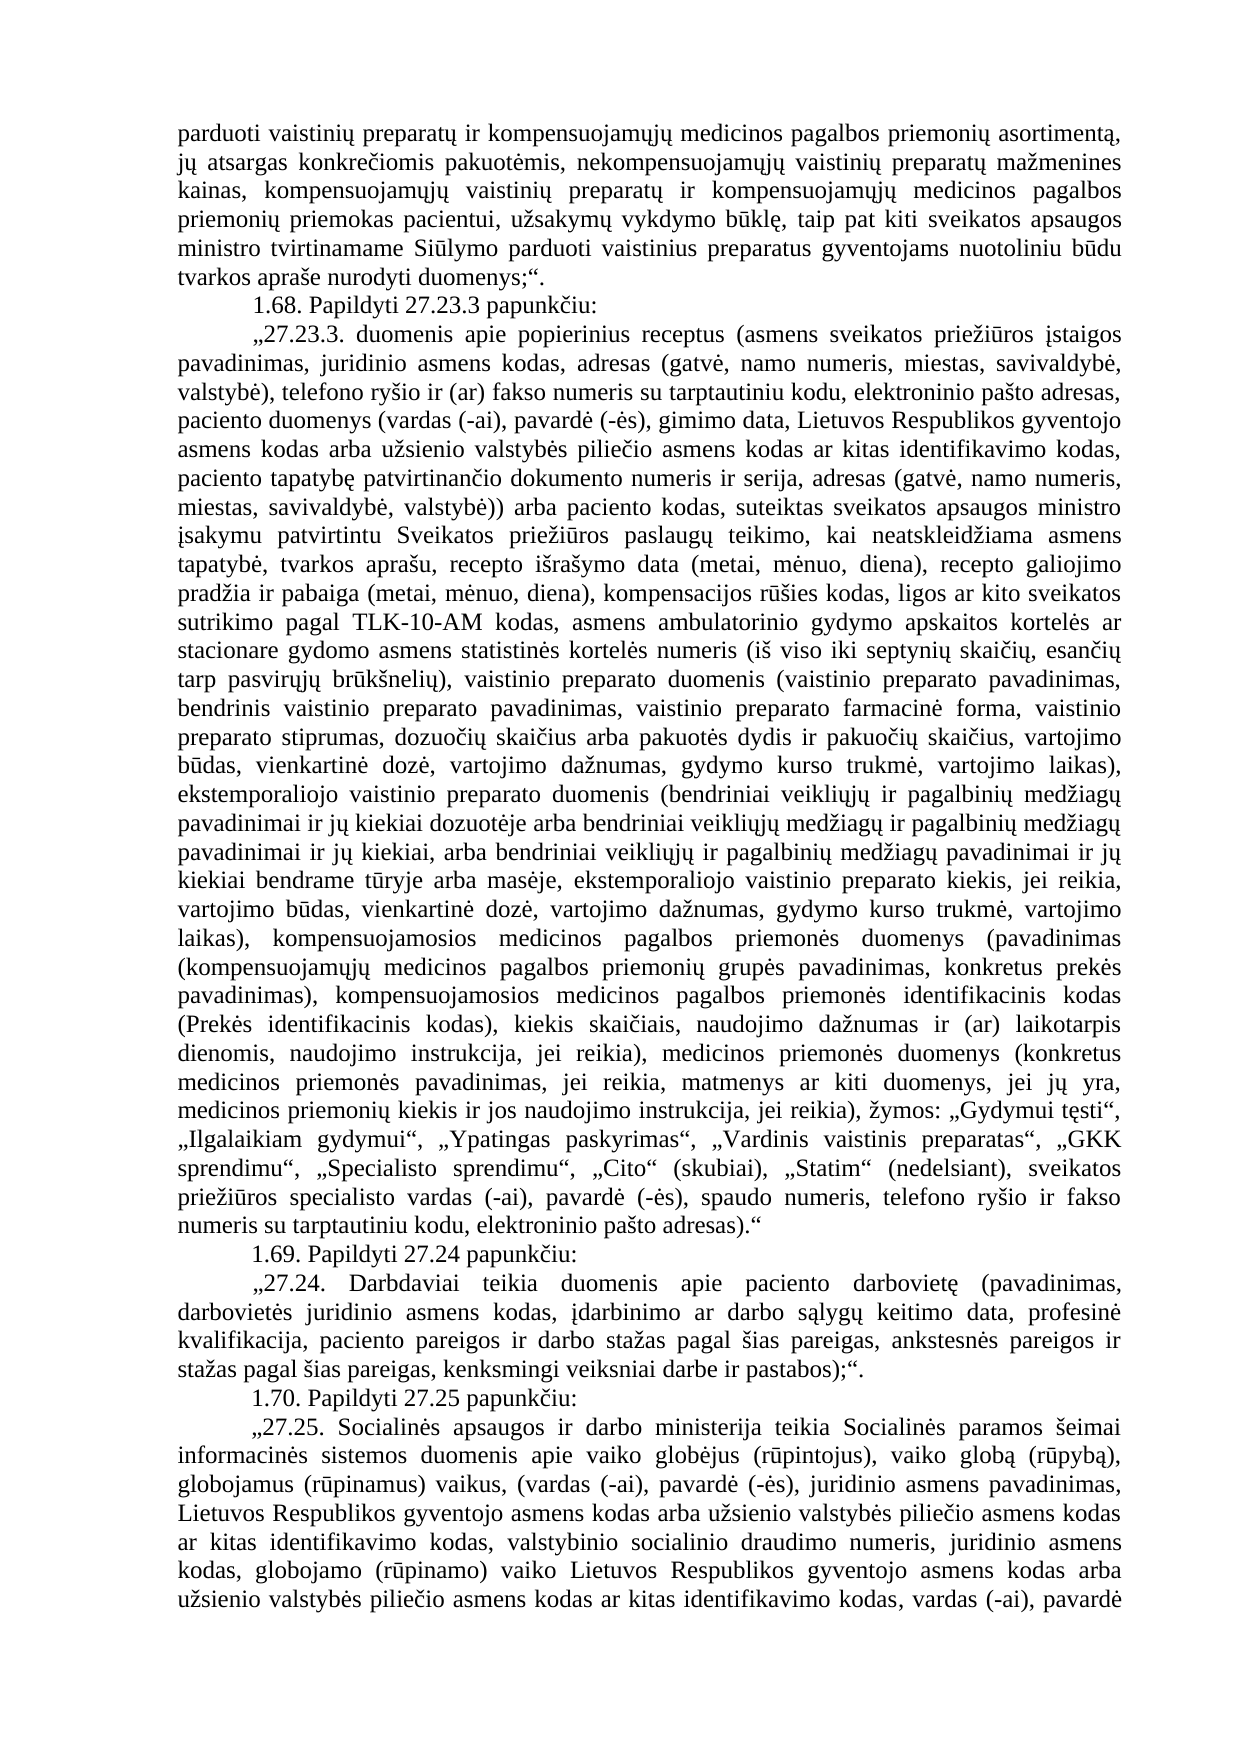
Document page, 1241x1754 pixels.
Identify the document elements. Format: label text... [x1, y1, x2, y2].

text „27.24. Darbdaviai teikia duomenis apie paciento darbovietę (pavadinimas, darbovietės juridinio asmens kodas, įdarbinimo ar darbo sąlygų keitimo data, profesinė kvalifikacija, paciento pareigos ir darbo stažas pagal šias pareigas, ankstesnės pareigos ir stažas pagal šias pareigas, kenksmingi veiksniai darbe ir pastabos);“. [177, 1268, 1122, 1383]
text „27.23.3. duomenis apie popierinius receptus (asmens sveikatos priežiūros įstaigos pavadinimas, juridinio asmens kodas, adresas (gatvė, namo numeris, miestas, savivaldybė, valstybė), telefono ryšio ir (ar) fakso numeris su tarptautiniu kodu, elektroninio pašto adresas, paciento duomenys (vardas (-ai), pavardė (-ės), gimimo data, Lietuvos Respublikos gyventojo asmens kodas arba užsienio valstybės piliečio asmens kodas ar kitas identifikavimo kodas, paciento tapatybę patvirtinančio dokumento numeris ir serija, adresas (gatvė, namo numeris, miestas, savivaldybė, valstybė)) arba paciento kodas, suteiktas sveikatos apsaugos ministro įsakymu patvirtintu Sveikatos priežiūros paslaugų teikimo, kai neatskleidžiama asmens tapatybė, tvarkos aprašu, recepto išrašymo data (metai, mėnuo, diena), recepto galiojimo pradžia ir pabaiga (metai, mėnuo, diena), kompensacijos rūšies kodas, ligos ar kito sveikatos sutrikimo pagal TLK-10-AM kodas, asmens ambulatorinio gydymo apskaitos kortelės ar stacionare gydomo asmens statistinės kortelės numeris (iš viso iki septynių skaičių, esančių tarp pasvirųjų brūkšnelių), vaistinio preparato duomenis (vaistinio preparato pavadinimas, bendrinis vaistinio preparato pavadinimas, vaistinio preparato farmacinė forma, vaistinio preparato stiprumas, dozuočių skaičius arba pakuotės dydis ir pakuočių skaičius, vartojimo būdas, vienkartinė dozė, vartojimo dažnumas, gydymo kurso trukmė, vartojimo laikas), ekstemporaliojo vaistinio preparato duomenis (bendriniai veikliųjų ir pagalbinių medžiagų pavadinimai ir jų kiekiai dozuotėje arba bendriniai veikliųjų medžiagų ir pagalbinių medžiagų pavadinimai ir jų kiekiai, arba bendriniai veikliųjų ir pagalbinių medžiagų pavadinimai ir jų kiekiai bendrame tūryje arba masėje, ekstemporaliojo vaistinio preparato kiekis, jei reikia, vartojimo būdas, vienkartinė dozė, vartojimo dažnumas, gydymo kurso trukmė, vartojimo laikas), kompensuojamosios medicinos pagalbos priemonės duomenys (pavadinimas (kompensuojamųjų medicinos pagalbos priemonių grupės pavadinimas, konkretus prekės pavadinimas), kompensuojamosios medicinos pagalbos priemonės identifikacinis kodas (Prekės identifikacinis kodas), kiekis skaičiais, naudojimo dažnumas ir (ar) laikotarpis dienomis, naudojimo instrukcija, jei reikia), medicinos priemonės duomenys (konkretus medicinos priemonės pavadinimas, jei reikia, matmenys ar kiti duomenys, jei jų yra, medicinos priemonių kiekis ir jos naudojimo instrukcija, jei reikia), žymos: „Gydymui tęsti“, „Ilgalaikiam gydymui“, „Ypatingas paskyrimas“, „Vardinis vaistinis preparatas“, „GKK sprendimu“, „Specialisto sprendimu“, „Cito“ (skubiai), „Statim“ (nedelsiant), sveikatos priežiūros specialisto vardas (-ai), pavardė (-ės), spaudo numeris, telefono ryšio ir fakso numeris su tarptautiniu kodu, elektroninio pašto adresas).“ [177, 319, 1122, 1239]
text parduoti vaistinių preparatų ir kompensuojamųjų medicinos pagalbos priemonių asortimentą, jų atsargas konkrečiomis pakuotėmis, nekompensuojamųjų vaistinių preparatų mažmenines kainas, kompensuojamųjų vaistinių preparatų ir kompensuojamųjų medicinos pagalbos priemonių priemokas pacientui, užsakymų vykdymo būklę, taip pat kiti sveikatos apsaugos ministro tvirtinamame Siūlymo parduoti vaistinius preparatus gyventojams nuotoliniu būdu tvarkos apraše nurodyti duomenys;“. [177, 118, 1122, 291]
text 1.69. Papildyti 27.24 papunkčiu: [177, 1239, 1122, 1268]
text 1.68. Papildyti 27.23.3 papunkčiu: [177, 291, 1122, 319]
text 1.70. Papildyti 27.25 papunkčiu: [177, 1383, 1122, 1412]
text „27.25. Socialinės apsaugos ir darbo ministerija teikia Socialinės paramos šeimai informacinės sistemos duomenis apie vaiko globėjus (rūpintojus), vaiko globą (rūpybą), globojamus (rūpinamus) vaikus, (vardas (-ai), pavardė (-ės), juridinio asmens pavadinimas, Lietuvos Respublikos gyventojo asmens kodas arba užsienio valstybės piliečio asmens kodas ar kitas identifikavimo kodas, valstybinio socialinio draudimo numeris, juridinio asmens kodas, globojamo (rūpinamo) vaiko Lietuvos Respublikos gyventojo asmens kodas arba užsienio valstybės piliečio asmens kodas ar kitas identifikavimo kodas, vardas (-ai), pavardė [177, 1412, 1122, 1613]
